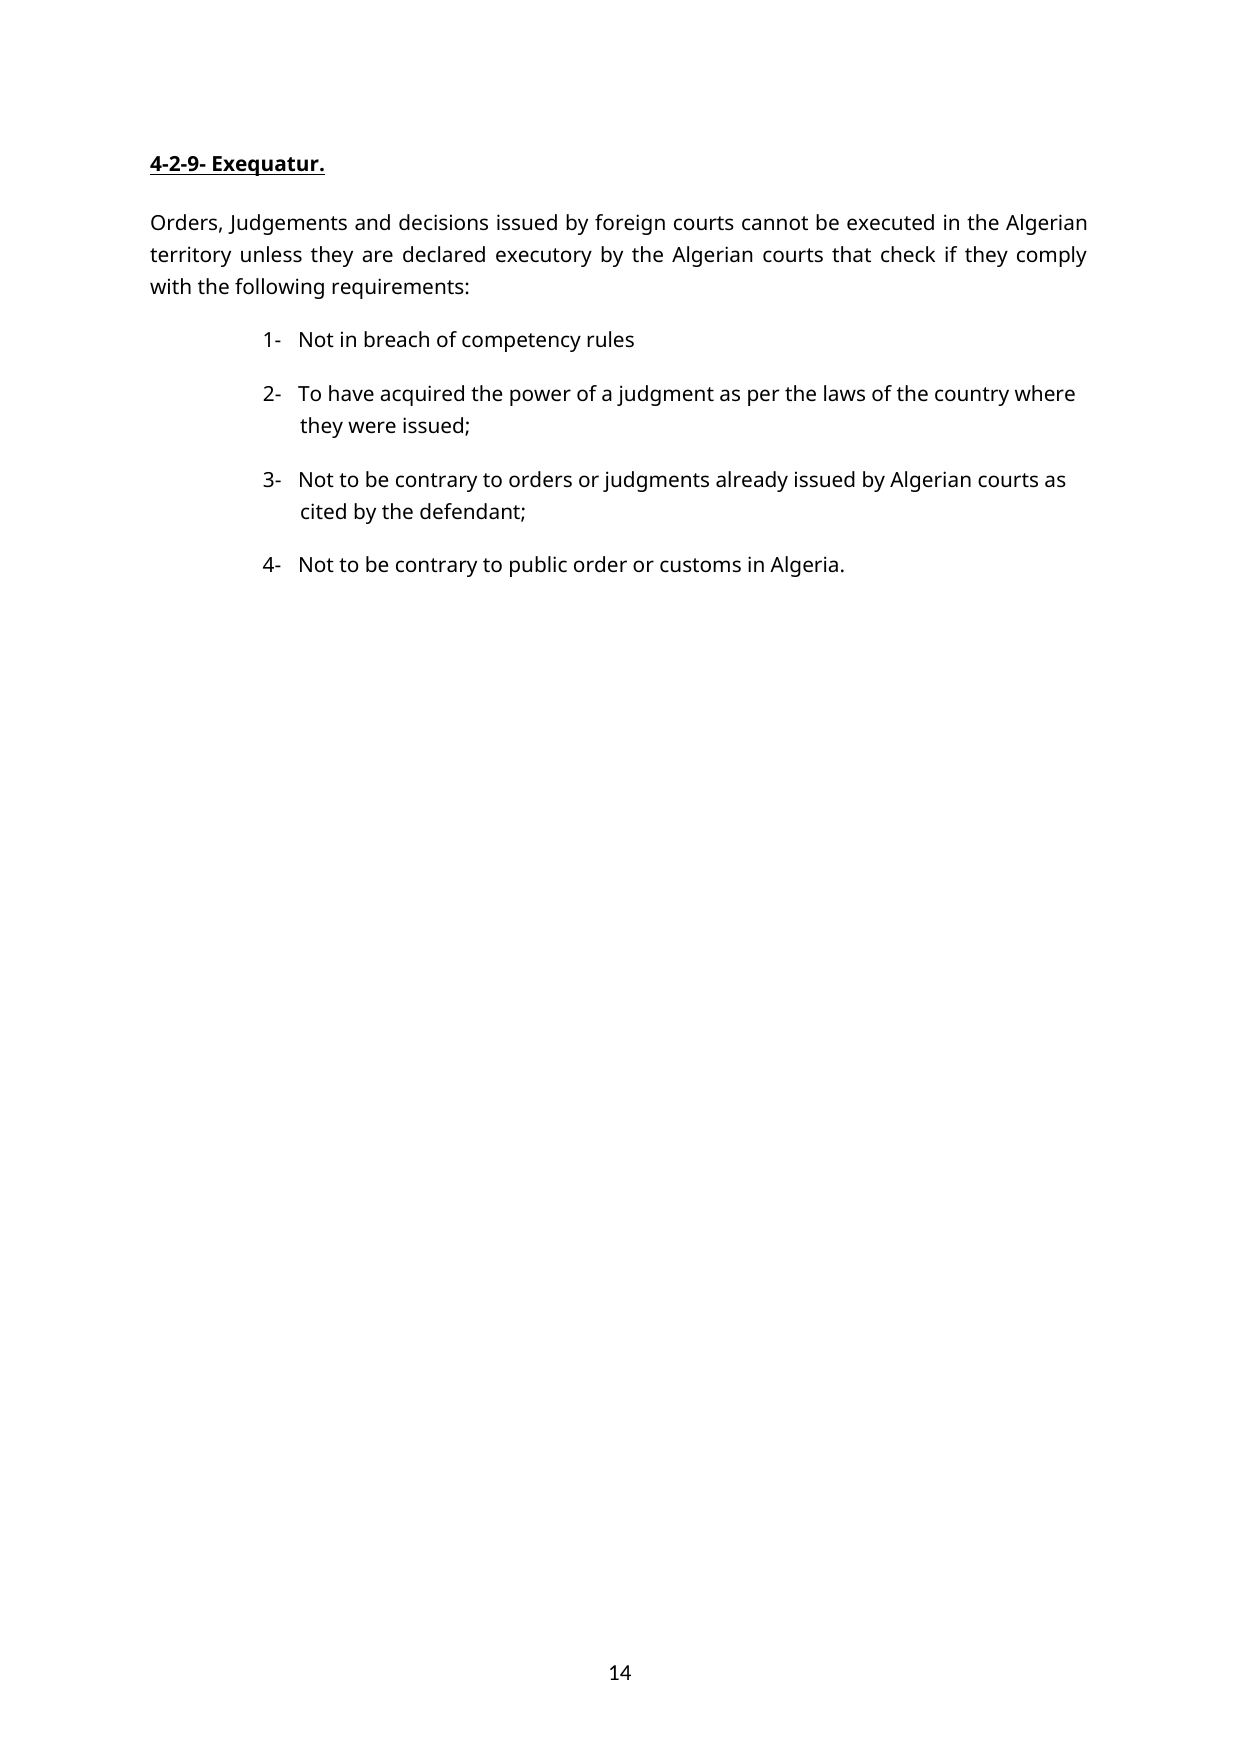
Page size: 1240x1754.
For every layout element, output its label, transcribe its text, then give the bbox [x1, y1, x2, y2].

text Orders, Judgements and decisions issued by foreign courts cannot be executed in the Algerian territory unless they are declared executory by the Algerian courts that check if they comply with the following requirements: [150, 208, 1089, 301]
text 1- Not in breach of competency rules [262, 326, 1089, 354]
text 2- To have acquired the power of a judgment as per the laws of the country where they were issued; [263, 379, 1089, 439]
text 3- Not to be contrary to orders or judgments already issued by Algerian courts as cited by the defendant; [263, 465, 1089, 525]
text 14 [150, 1658, 1089, 1686]
text 4-2-9- Exequatur. [150, 149, 1089, 178]
text 4- Not to be contrary to public order or customs in Algeria. [262, 550, 1089, 579]
